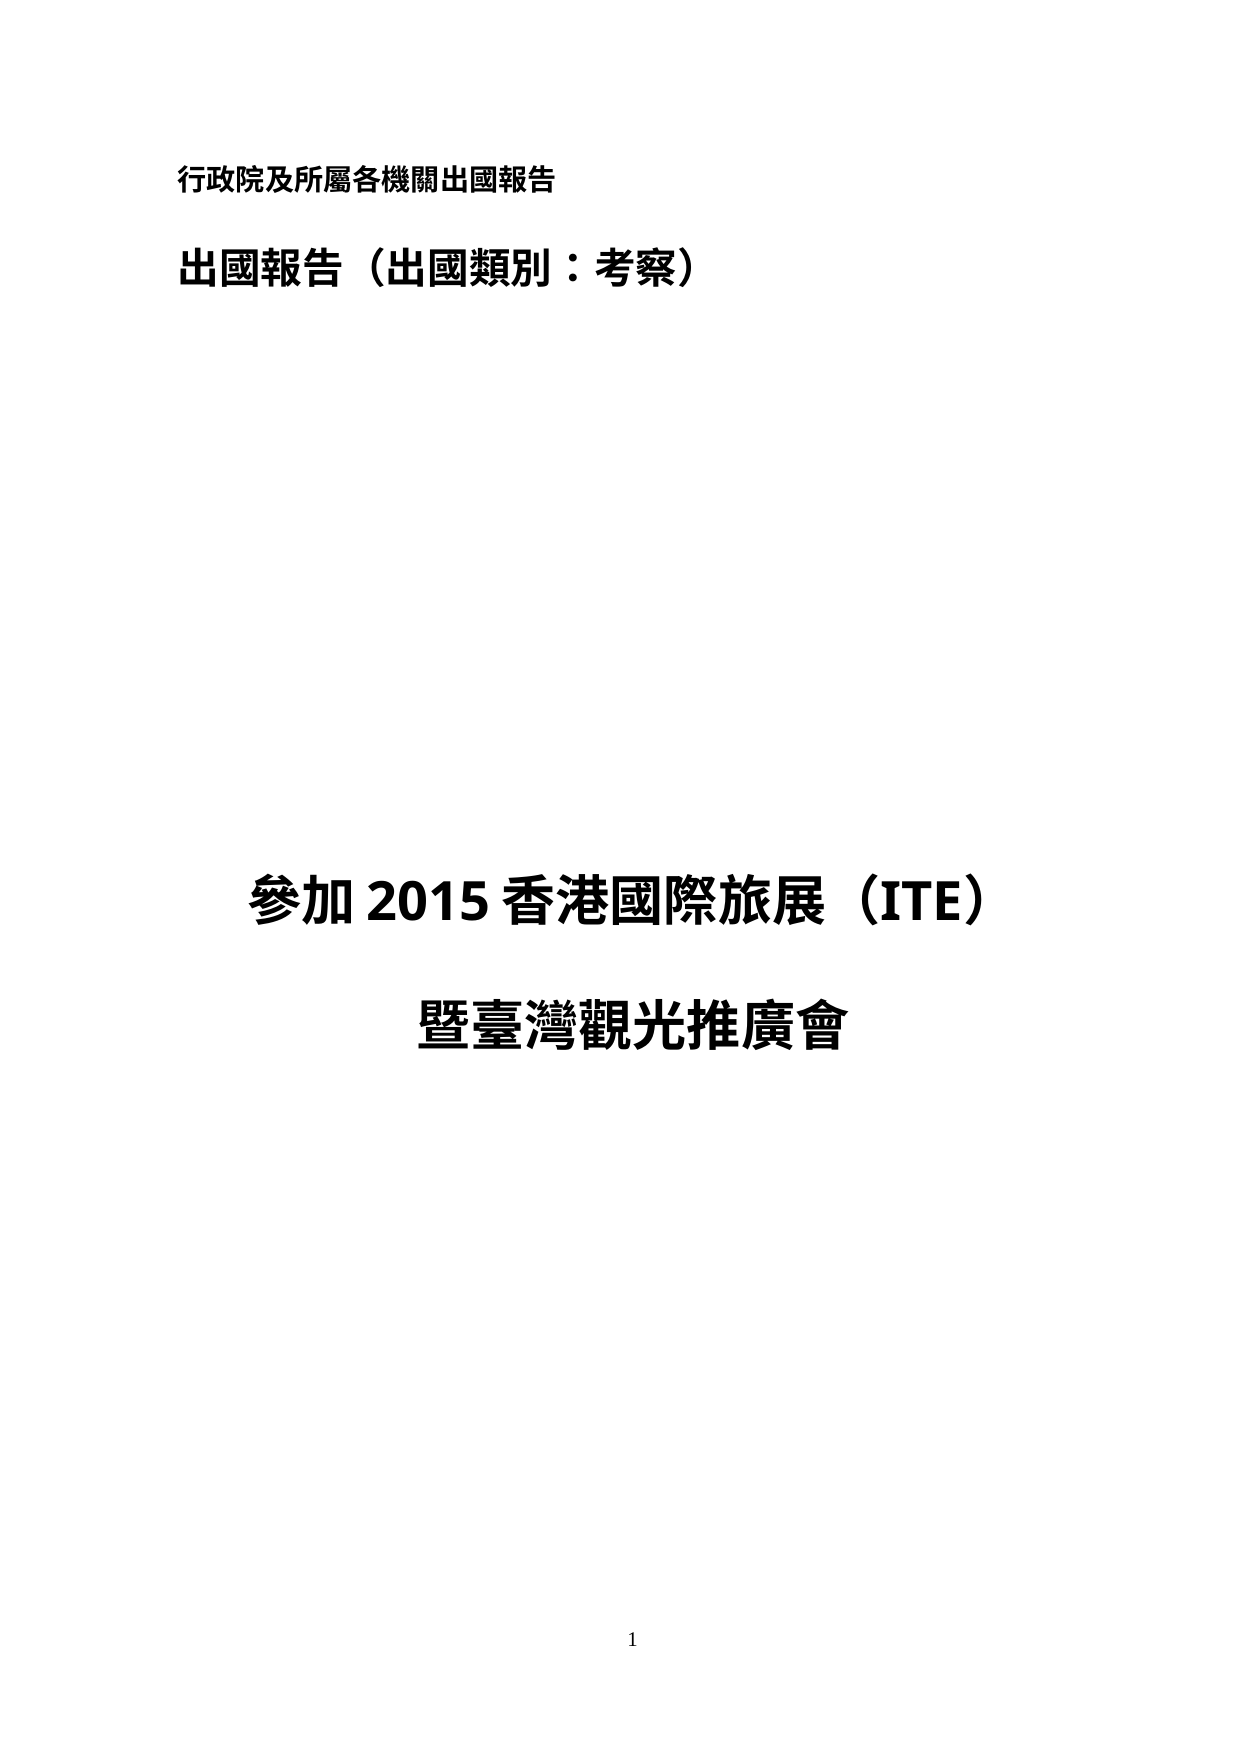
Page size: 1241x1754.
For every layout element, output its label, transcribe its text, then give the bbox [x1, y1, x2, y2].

text 參加2015香港國際旅展（ITE） [177, 841, 1087, 953]
text 暨臺灣觀光推廣會 [177, 966, 1087, 1078]
text 行政院及所屬各機關出國報告 [177, 141, 1087, 216]
text 出國報告（出國類別：考察） [177, 228, 1087, 303]
